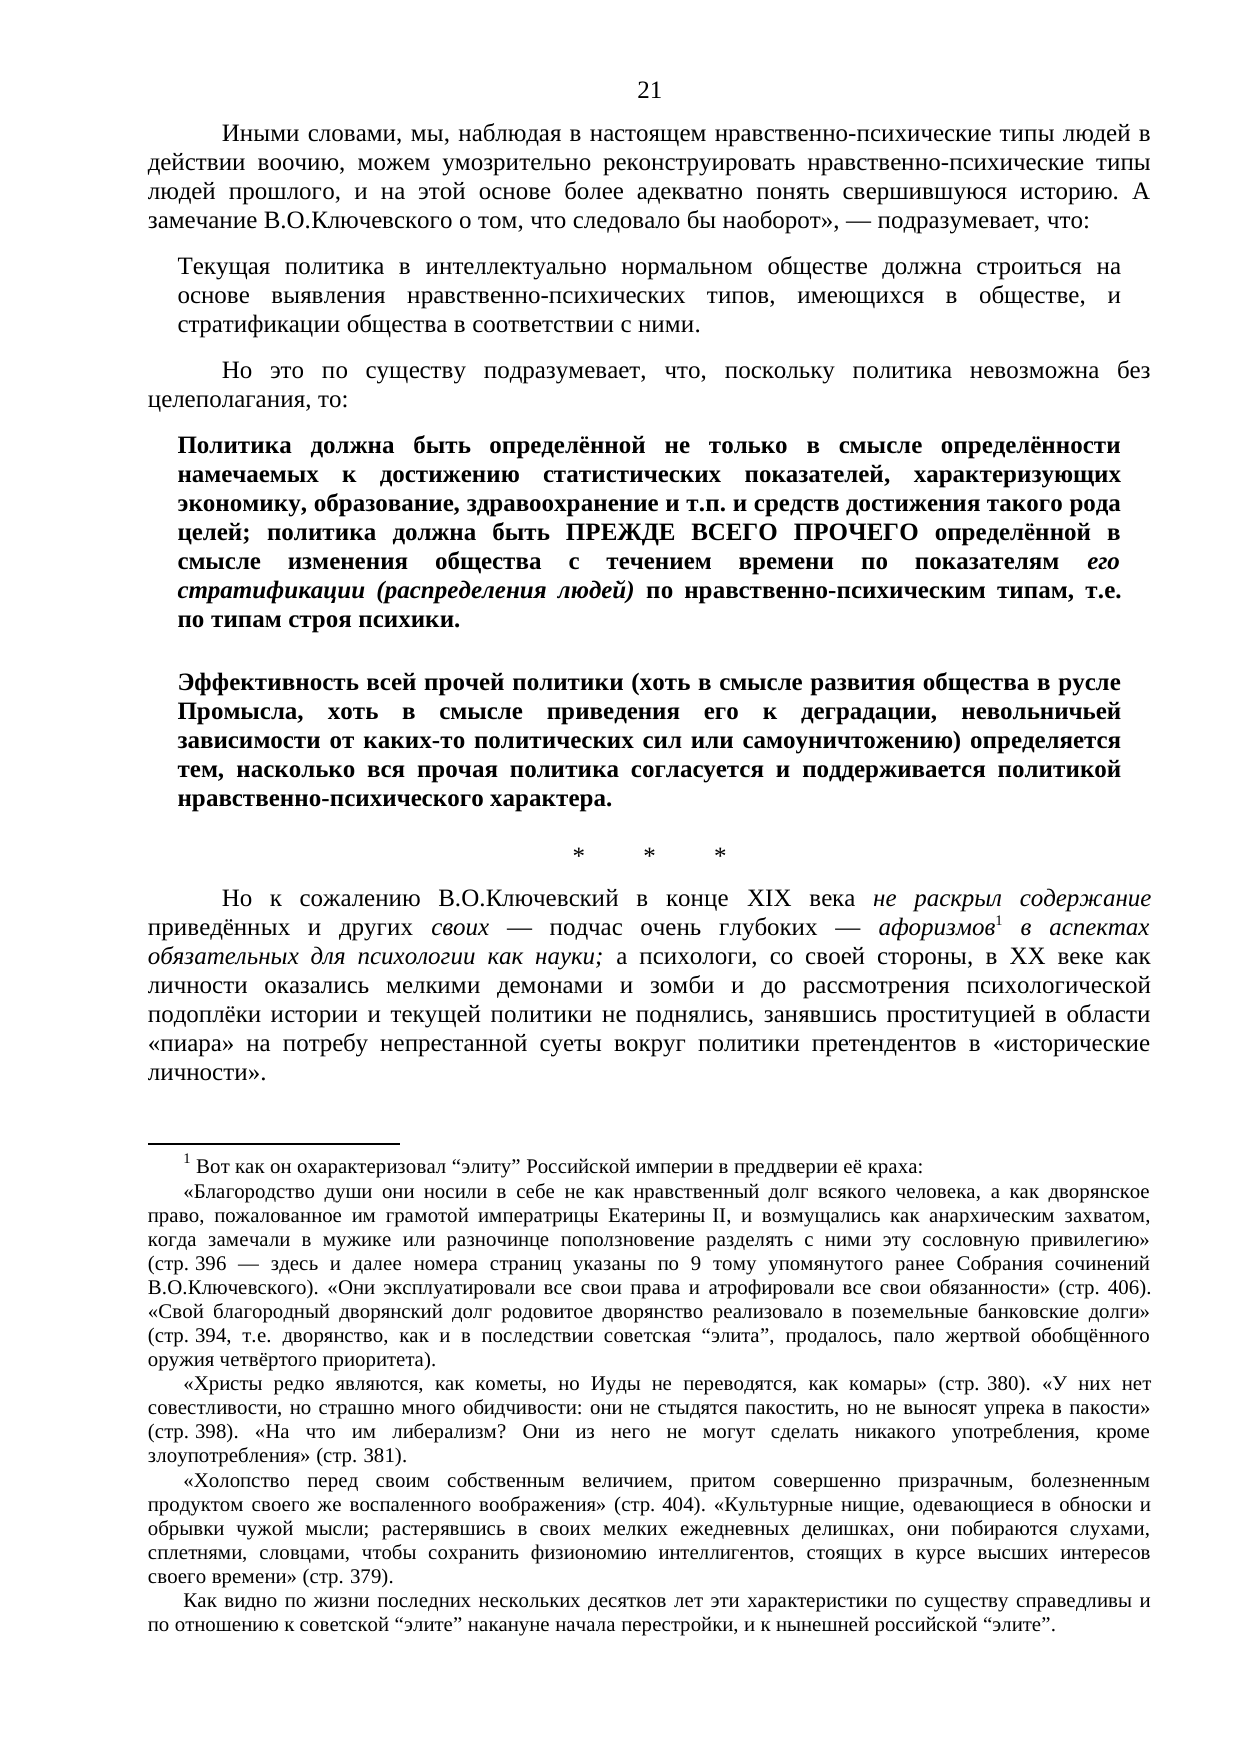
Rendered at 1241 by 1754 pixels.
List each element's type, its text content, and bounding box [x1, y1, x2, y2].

text Вот как он охарактеризовал “элиту” Российской империи в преддверии её краха: [148, 1149, 1152, 1179]
text Но к сожалению В.О.Ключевский в конце XIX века не раскрыл содержание приведённых и других своих — подчас очень глубоких — афоризмов в аспектах обязательных для психологии как науки; а психологи, со своей стороны, в ХХ веке как личности оказались мелкими демонами и зомби и до рассмотрения психологической подоплёки истории и текущей политики не поднялись, занявшись проституцией в области «пиара» на потребу непрестанной суеты вокруг политики претендентов в «исторические личности». [148, 882, 1152, 1086]
text Как видно по жизни последних нескольких десятков лет эти характеристики по существу справедливы и по отношению к советской “элите” накануне начала перестройки, и к нынешней российской “элите”. [148, 1588, 1152, 1636]
text * * * [148, 841, 1152, 870]
text Иными словами, мы, наблюдая в настоящем нравственно-психические типы людей в действии воочию, можем умозрительно реконструировать нравственно-психические типы людей прошлого, и на этой основе более адекватно понять свершившуюся историю. А замечание В.О.Ключевского о том, что следовало бы наоборот», — подразумевает, что: [148, 118, 1152, 234]
text «Христы редко являются, как кометы, но Иуды не переводятся, как комары» (стр. 380). «У них нет совестливости, но страшно много обидчивости: они не стыдятся пакостить, но не выносят упрека в пакости» (стр. 398). «На что им либерализм? Они из него не могут сделать никакого употребления, кроме злоупотребления» (стр. 381). [148, 1371, 1152, 1467]
text Эффективность всей прочей политики (хоть в смысле развития общества в русле Промысла, хоть в смысле приведения его к деградации, невольничьей зависимости от каких-то политических сил или самоуничтожению) определяется тем, насколько вся прочая политика согласуется и поддерживается политикой нравственно-психического характера. [177, 666, 1122, 812]
text Политика должна быть определённой не только в смысле определённости намечаемых к достижению статистических показателей, характеризующих экономику, образование, здравоохранение и т.п. и средств достижения такого рода целей; политика должна быть ПРЕЖДЕ ВСЕГО ПРОЧЕГО определённой в смысле изменения общества с течением времени по показателям его стратификации (распре­деления людей) по нравственно-психи­чес­ким типам, т.е. по типам строя психики. [177, 430, 1122, 633]
text «Холопство перед своим собственным величием, притом совершенно призрачным, болезненным продуктом своего же воспаленного воображения» (стр. 404). «Культурные нищие, одевающиеся в обноски и обрывки чужой мысли; растерявшись в своих мелких ежедневных делишках, они побираются слухами, сплетнями, словцами, чтобы сохранить физиономию интеллигентов, стоящих в курсе высших интересов своего времени» (стр. 379). [148, 1467, 1152, 1588]
text «Благородство души они носили в себе не как нравственный долг всякого человека, а как дворянское право, пожалованное им грамотой императрицы Екатерины II, и возмущались как анархическим захватом, когда замечали в мужике или разночинце поползновение разделять с ними эту сословную привилегию» (стр. 396 — здесь и далее номера страниц указаны по 9 тому упомянутого ранее Собрания сочинений В.О.Ключевского). «Они эксплуатировали все свои права и атрофировали все свои обязанности» (стр. 406). «Свой благородный дворянский долг родовитое дворянство реализовало в поземельные банковские долги» (стр. 394, т.е. дворянство, как и в последствии советская “элита”, продалось, пало жертвой обобщённого оружия четвёртого приоритета). [148, 1179, 1152, 1371]
text Текущая политика в интеллектуально нормальном обществе должна строиться на основе выявления нравственно-психических типов, имеющихся в обществе, и стратификации общества в соответствии с ними. [177, 251, 1122, 338]
text Но это по существу подразумевает, что, поскольку политика невозможна без целеполагания, то: [148, 355, 1152, 413]
